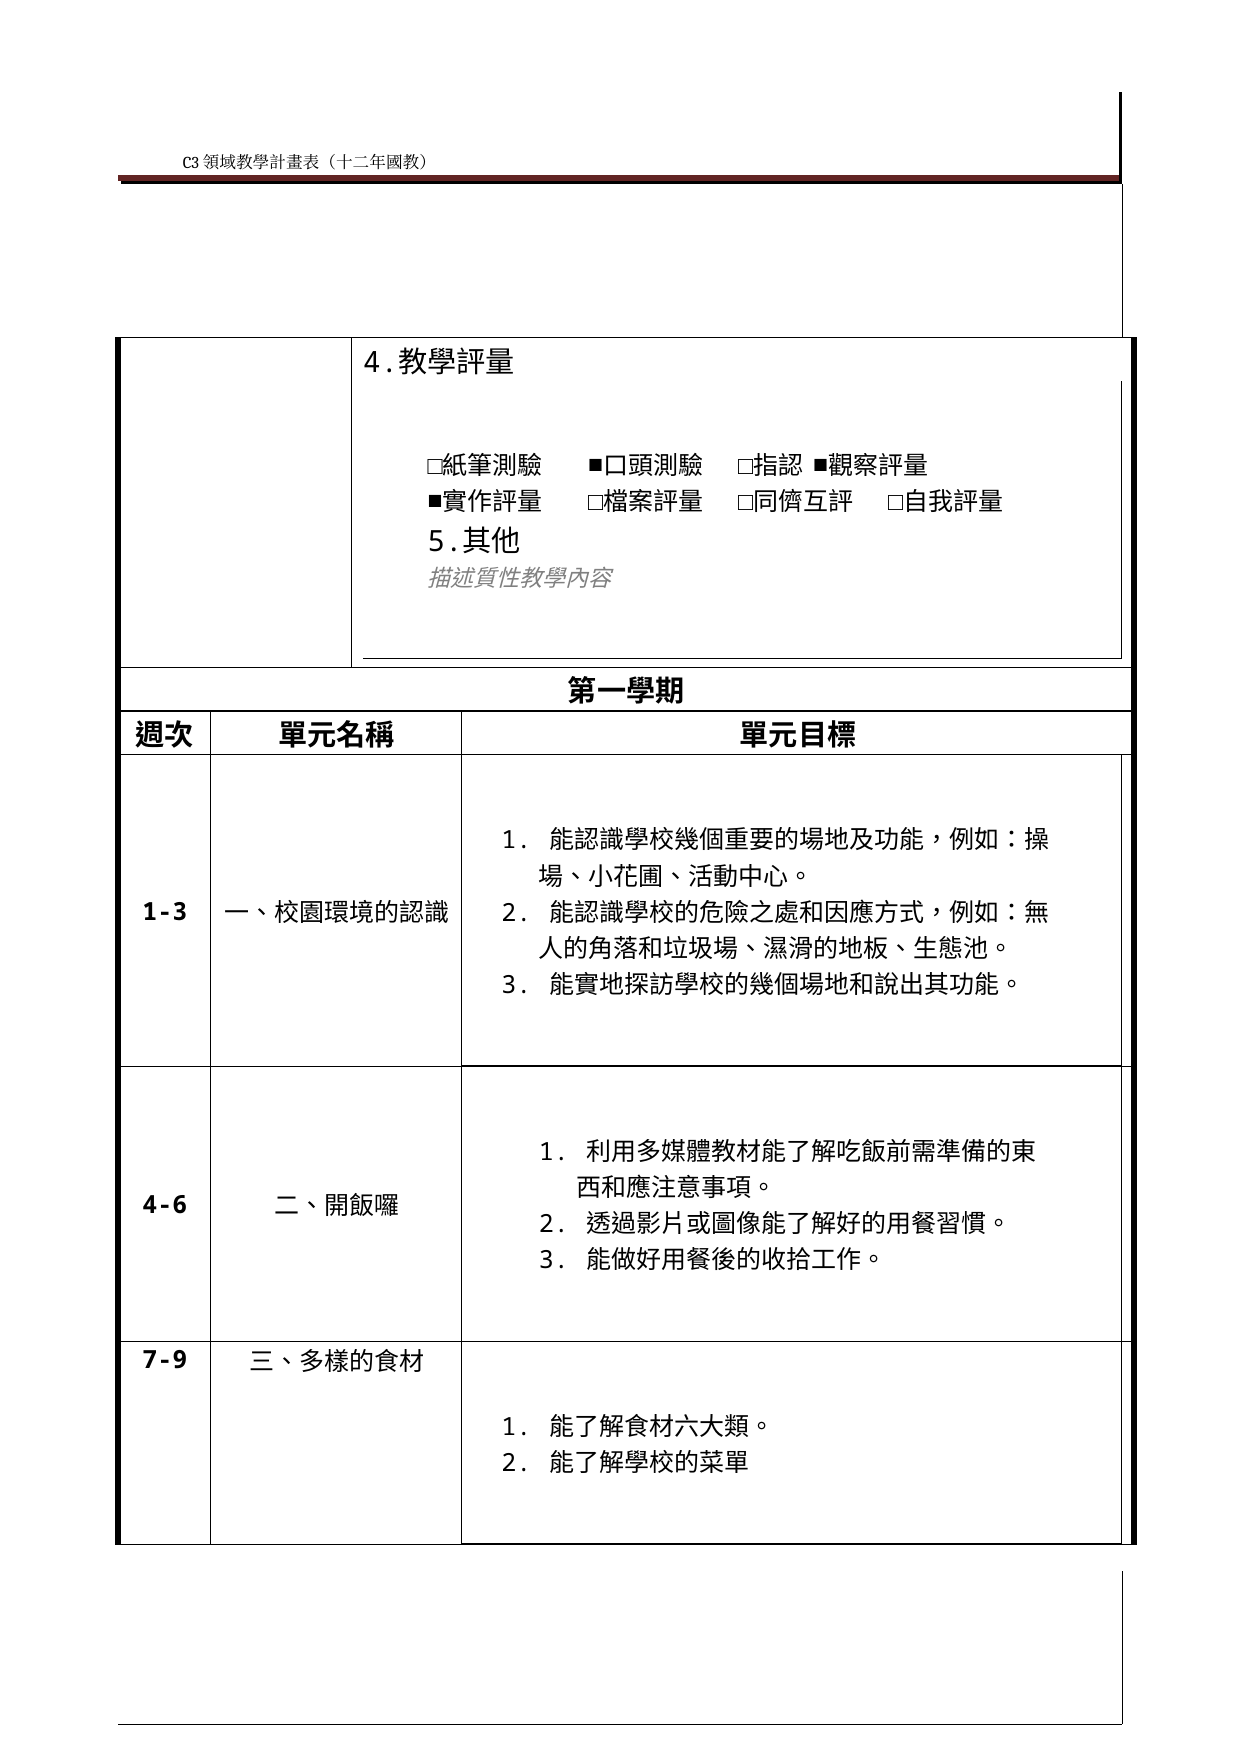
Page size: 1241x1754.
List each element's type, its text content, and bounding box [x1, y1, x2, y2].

table_cell 能認識學校幾個重要的場地及功能，例如：操場、小花圃、活動中心。 能認識學校的危險之處和因應方式，例如：無人的角落和垃圾場、濕滑的地板、生態池。 能實地探訪學校的幾個場地和說出其功能。 [462, 755, 1121, 1065]
table_cell 第一學期 [121, 668, 1131, 710]
table_cell [121, 338, 351, 666]
table_cell 4.教學評量 □紙筆測驗 ■口頭測驗 □指認 ■觀察評量 ■實作評量 □檔案評量 □同儕互評 □自我評量 5.其他 描述質性教學內容 [352, 338, 1131, 666]
table_cell 單元目標 [462, 712, 1131, 754]
table_cell 能了解食材六大類。 能了解學校的菜單 能學校的菜單按食材六大類分類。 [1122, 1342, 1131, 1543]
table_cell 單元名稱 [211, 712, 461, 754]
table_cell 利用多媒體教材能了解吃飯前需準備的東西和應注意事項。 透過影片或圖像能了解好的用餐習慣。 能做好用餐後的收拾工作。 [462, 1067, 1121, 1341]
table_cell 一、校園環境的認識 [211, 755, 461, 1066]
table_cell 能了解食材六大類。 能了解學校的菜單 能學校的菜單按食材六大類分類。 [462, 1342, 1121, 1543]
table_cell 1-3 [121, 755, 210, 1066]
table_cell 三、多樣的食材 [211, 1342, 461, 1543]
table_cell 二、開飯囉 [211, 1067, 461, 1341]
table_cell [1122, 755, 1131, 1066]
table_cell 7-9 [121, 1342, 210, 1543]
table_cell 週次 [121, 712, 210, 754]
table_cell 4-6 [121, 1067, 210, 1341]
table_cell [1122, 1067, 1131, 1341]
